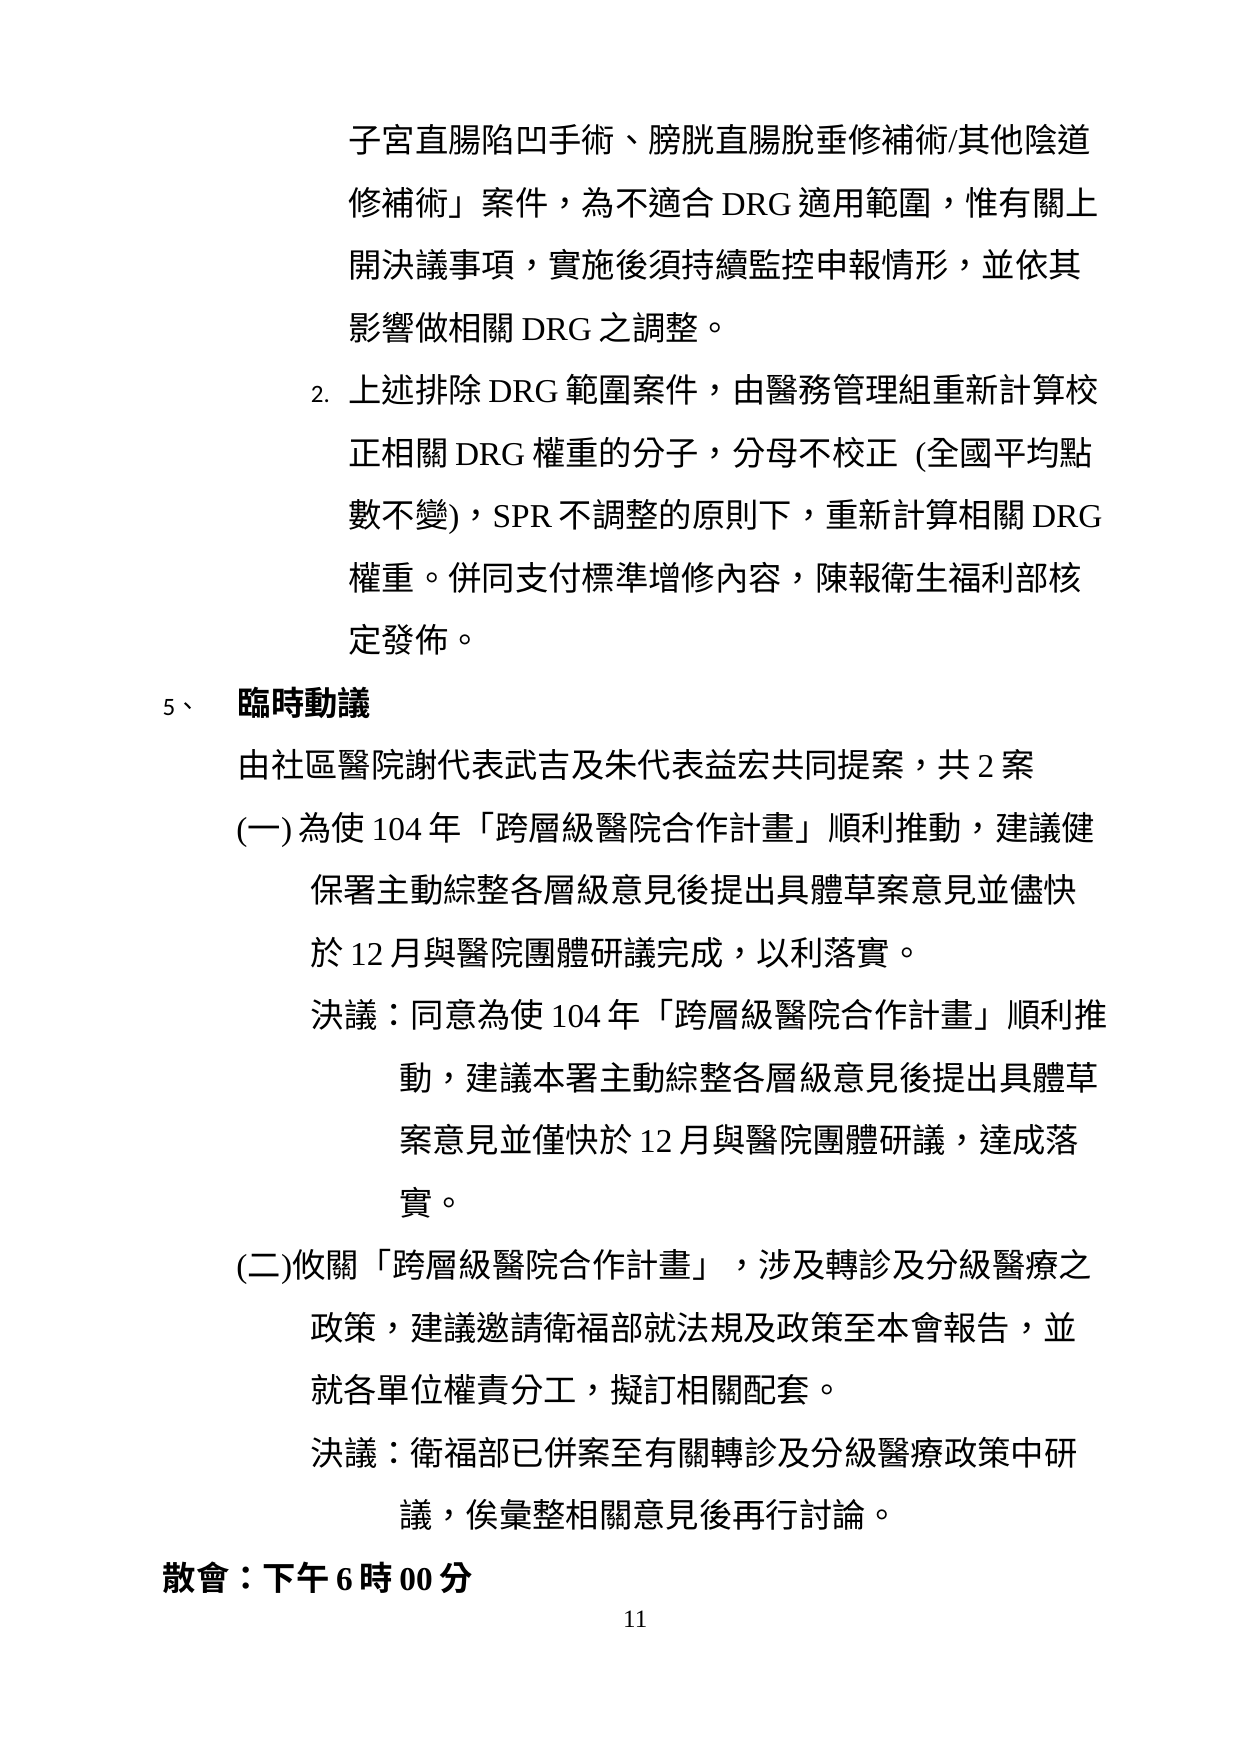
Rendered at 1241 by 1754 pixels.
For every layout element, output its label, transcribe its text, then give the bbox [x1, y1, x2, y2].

text 決議：同意為使104年「跨層級醫院合作計畫」順利推動，建議本署主動綜整各層級意見後提出具體草案意見並僅快於12月與醫院團體研議，達成落實。 [311, 971, 1107, 1221]
text (二)攸關「跨層級醫院合作計畫」，涉及轉診及分級醫療之政策，建議邀請衛福部就法規及政策至本會報告，並就各單位權責分工，擬訂相關配套。 [236, 1221, 1107, 1409]
text (一) 為使104年「跨層級醫院合作計畫」順利推動，建議健保署主動綜整各層級意見後提出具體草案意見並儘快於12月與醫院團體研議完成，以利落實。 [236, 784, 1107, 971]
list 上述排除DRG範圍案件，由醫務管理組重新計算校正相關DRG權重的分子，分母不校正 (全國平均點數不變)，SPR不調整的原則下，重新計算相關DRG權重。併同支付標準增修內容，陳報衛生福利部核定發佈。 [311, 346, 1107, 659]
list 同意「合併執行全子宮切除術、陰道懸吊與固定術、膀胱直腸脫垂修補術」或「合併執行子宮懸吊手術、子宮直腸陷凹手術、膀胱直腸脫垂修補術/其他陰道修補術」案件，為不適合DRG適用範圍，惟有關上開決議事項，實施後須持續監控申報情形，並依其影響做相關DRG之調整。 [311, 96, 1107, 346]
list 臨時動議 [162, 659, 1107, 721]
text 散會：下午6時00分 [162, 1534, 1107, 1596]
text 由社區醫院謝代表武吉及朱代表益宏共同提案，共2案 [237, 721, 1107, 784]
text 決議：衛福部已併案至有關轉診及分級醫療政策中研議，俟彙整相關意見後再行討論。 [311, 1409, 1107, 1534]
